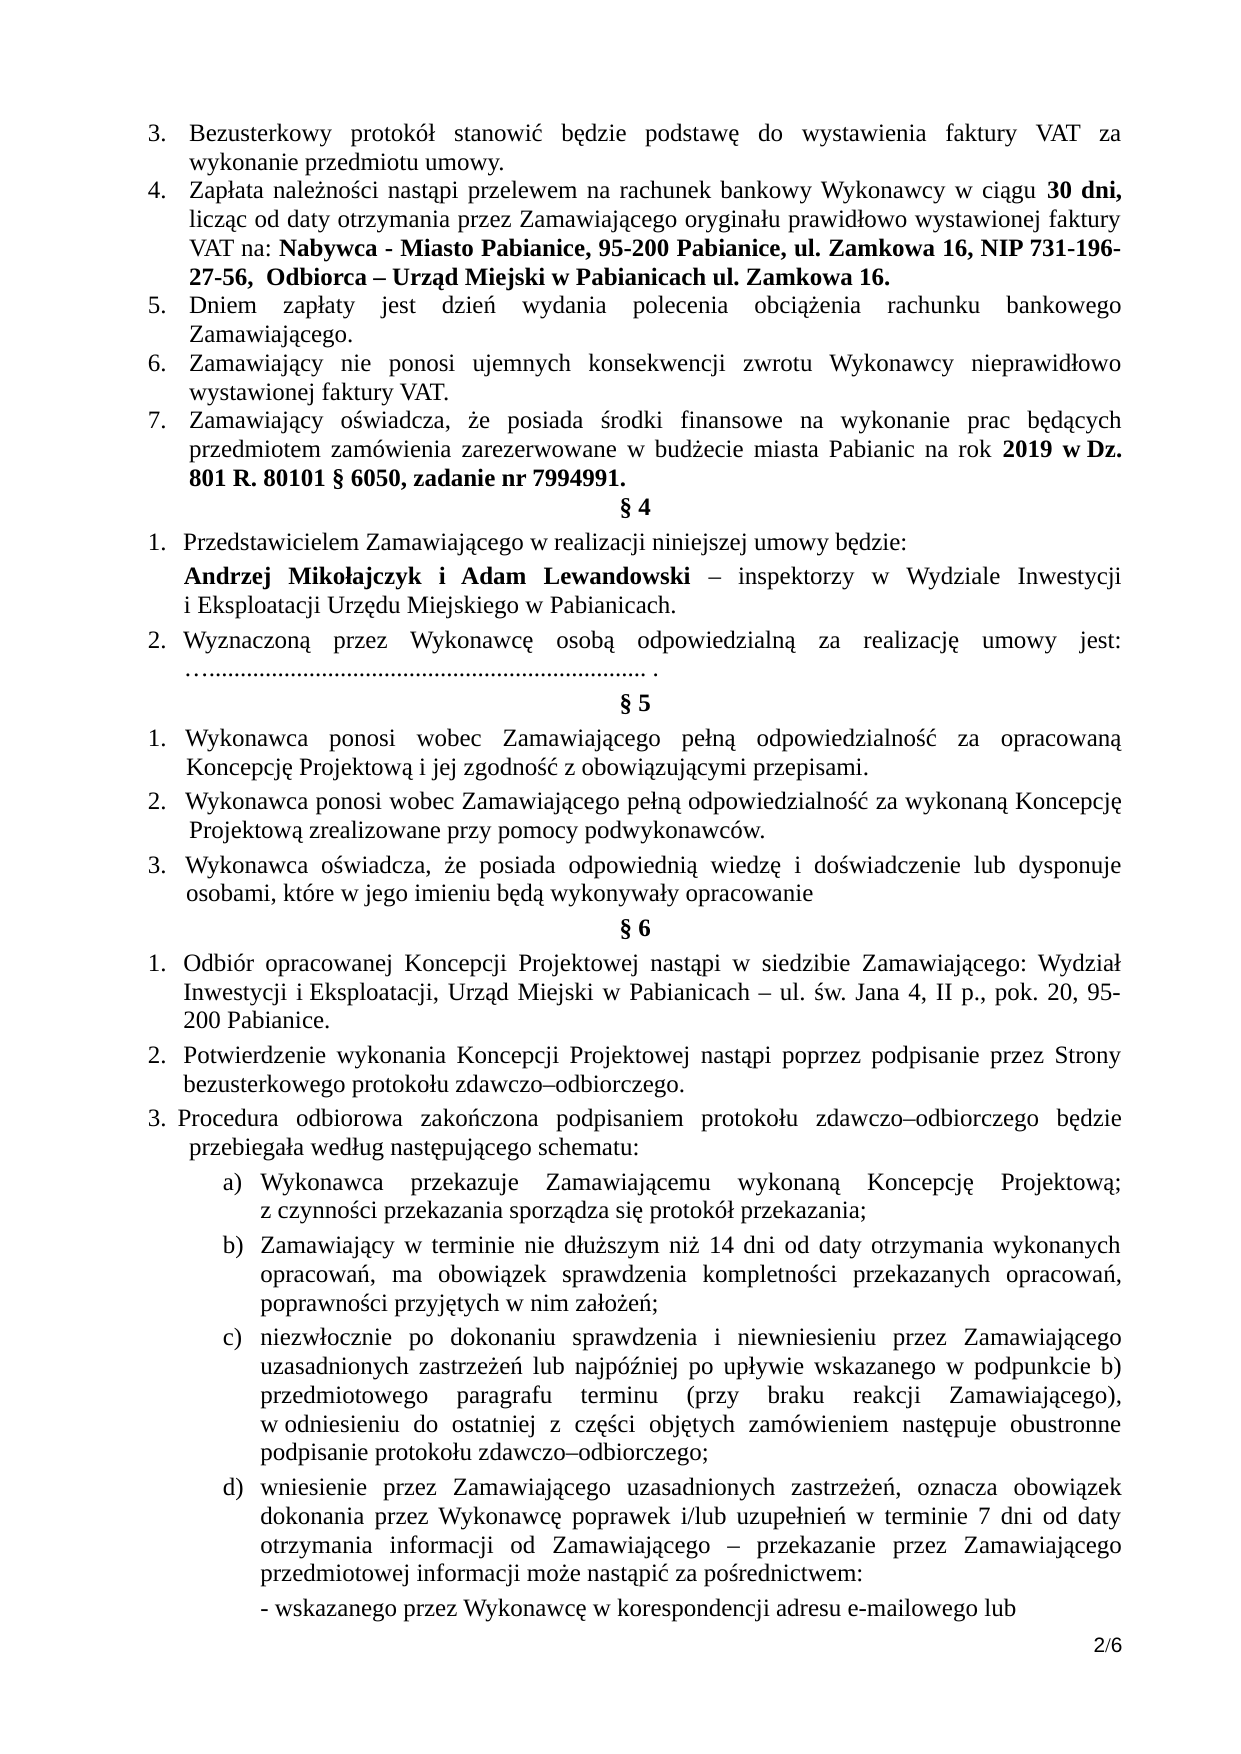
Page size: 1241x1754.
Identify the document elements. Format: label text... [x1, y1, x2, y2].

text § 4 [148, 492, 1122, 521]
list Wyznaczoną przez Wykonawcę osobą odpowiedzialną za realizację umowy jest: …...................................................................... . [148, 625, 1122, 682]
list wniesienie przez Zamawiającego uzasadnionych zastrzeżeń, oznacza obowiązek dokonania przez Wykonawcę poprawek i/lub uzupełnień w terminie 7 dni od daty otrzymania informacji od Zamawiającego – przekazanie przez Zamawiającego przedmiotowej informacji może nastąpić za pośrednictwem: [223, 1472, 1122, 1587]
list Dniem zapłaty jest dzień wydania polecenia obciążenia rachunku bankowego Zamawiającego. [148, 291, 1122, 348]
list Wykonawca oświadcza, że posiada odpowiednią wiedzę i doświadczenie lub dysponuje osobami, które w jego imieniu będą wykonywały opracowanie [148, 850, 1122, 907]
list Potwierdzenie wykonania Koncepcji Projektowej nastąpi poprzez podpisanie przez Strony bezusterkowego protokołu zdawczo–odbiorczego. [148, 1040, 1122, 1097]
list Odbiór opracowanej Koncepcji Projektowej nastąpi w siedzibie Zamawiającego: Wydział Inwestycji i Eksploatacji, Urząd Miejski w Pabianicach – ul. św. Jana 4, II p., pok. 20, 95-200 Pabianice. [148, 948, 1122, 1034]
list Andrzej Mikołajczyk i Adam Lewandowski – inspektorzy w Wydziale Inwestycji i Eksploatacji Urzędu Miejskiego w Pabianicach. [148, 561, 1122, 619]
list - wskazanego przez Wykonawcę w korespondencji adresu e-mailowego lub [223, 1593, 1122, 1622]
list Wykonawca ponosi wobec Zamawiającego pełną odpowiedzialność za wykonaną Koncepcję Projektową zrealizowane przy pomocy podwykonawców. [148, 786, 1122, 844]
list Zamawiający nie ponosi ujemnych konsekwencji zwrotu Wykonawcy nieprawidłowo wystawionej faktury VAT. [148, 348, 1122, 406]
list Bezusterkowy protokół stanowić będzie podstawę do wystawienia faktury VAT za wykonanie przedmiotu umowy. [148, 118, 1122, 176]
list Zamawiający oświadcza, że posiada środki finansowe na wykonanie prac będących przedmiotem zamówienia zarezerwowane w budżecie miasta Pabianic na rok 2019 w Dz. 801 R. 80101 § 6050, zadanie nr 7994991. [148, 406, 1122, 492]
text § 6 [148, 913, 1122, 942]
list Zamawiający w terminie nie dłuższym niż 14 dni od daty otrzymania wykonanych opracowań, ma obowiązek sprawdzenia kompletności przekazanych opracowań, poprawności przyjętych w nim założeń; [223, 1230, 1122, 1317]
list Procedura odbiorowa zakończona podpisaniem protokołu zdawczo–odbiorczego będzie przebiegała według następującego schematu: [148, 1103, 1122, 1161]
list Zapłata należności nastąpi przelewem na rachunek bankowy Wykonawcy w ciągu 30 dni, licząc od daty otrzymania przez Zamawiającego oryginału prawidłowo wystawionej faktury VAT na: Nabywca - Miasto Pabianice, 95-200 Pabianice, ul. Zamkowa 16, NIP 731-196-27-56, Odbiorca – Urząd Miejski w Pabianicach ul. Zamkowa 16. [148, 176, 1122, 291]
list Wykonawca ponosi wobec Zamawiającego pełną odpowiedzialność za opracowaną Koncepcję Projektową i jej zgodność z obowiązującymi przepisami. [148, 723, 1122, 780]
text § 5 [148, 688, 1122, 717]
list niezwłocznie po dokonaniu sprawdzenia i niewniesieniu przez Zamawiającego uzasadnionych zastrzeżeń lub najpóźniej po upływie wskazanego w podpunkcie b) przedmiotowego paragrafu terminu (przy braku reakcji Zamawiającego), w odniesieniu do ostatniej z części objętych zamówieniem następuje obustronne podpisanie protokołu zdawczo–odbiorczego; [223, 1322, 1122, 1466]
list Przedstawicielem Zamawiającego w realizacji niniejszej umowy będzie: [148, 527, 1122, 555]
list Wykonawca przekazuje Zamawiającemu wykonaną Koncepcję Projektową; z czynności przekazania sporządza się protokół przekazania; [223, 1167, 1122, 1224]
